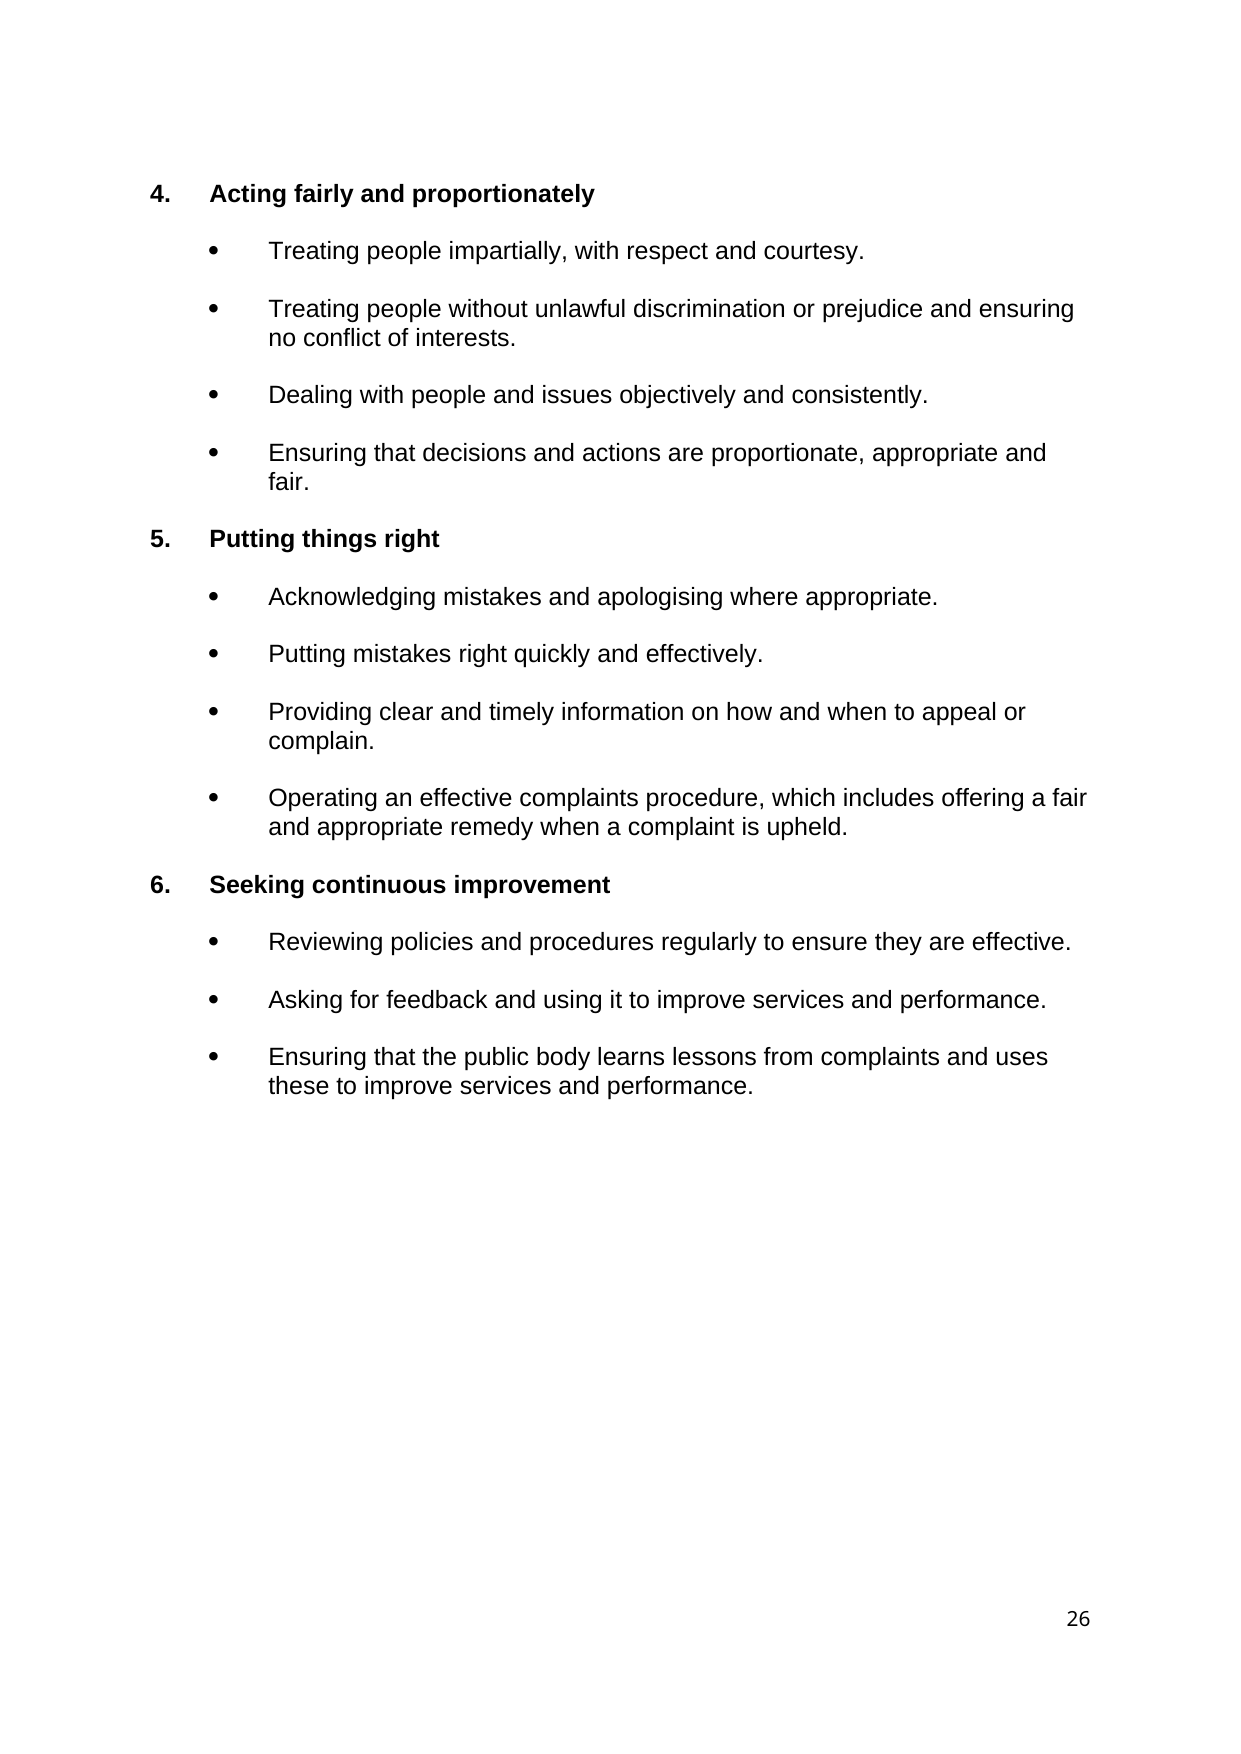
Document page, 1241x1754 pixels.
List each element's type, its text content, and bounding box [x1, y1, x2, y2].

list Operating an effective complaints procedure, which includes offering a fair and appropriate remedy when a complaint is upheld. [209, 783, 1090, 841]
text 4. Acting fairly and proportionately [150, 179, 1090, 207]
list Putting mistakes right quickly and effectively. [209, 639, 1090, 668]
text 5. Putting things right [150, 524, 1090, 553]
text 6. Seeking continuous improvement [150, 869, 1090, 898]
list Acknowledging mistakes and apologising where appropriate. [209, 582, 1090, 611]
list Asking for feedback and using it to improve services and performance. [209, 985, 1090, 1013]
list Treating people impartially, with respect and courtesy. [209, 236, 1090, 265]
list Ensuring that the public body learns lessons from complaints and uses these to improve services and performance. [209, 1042, 1090, 1100]
list Reviewing policies and procedures regularly to ensure they are effective. [209, 927, 1090, 956]
list Providing clear and timely information on how and when to appeal or complain. [209, 697, 1090, 754]
list Dealing with people and issues objectively and consistently. [209, 380, 1090, 409]
list Treating people without unlawful discrimination or prejudice and ensuring no conflict of interests. [209, 294, 1090, 351]
list Ensuring that decisions and actions are proportionate, appropriate and fair. [209, 438, 1090, 495]
